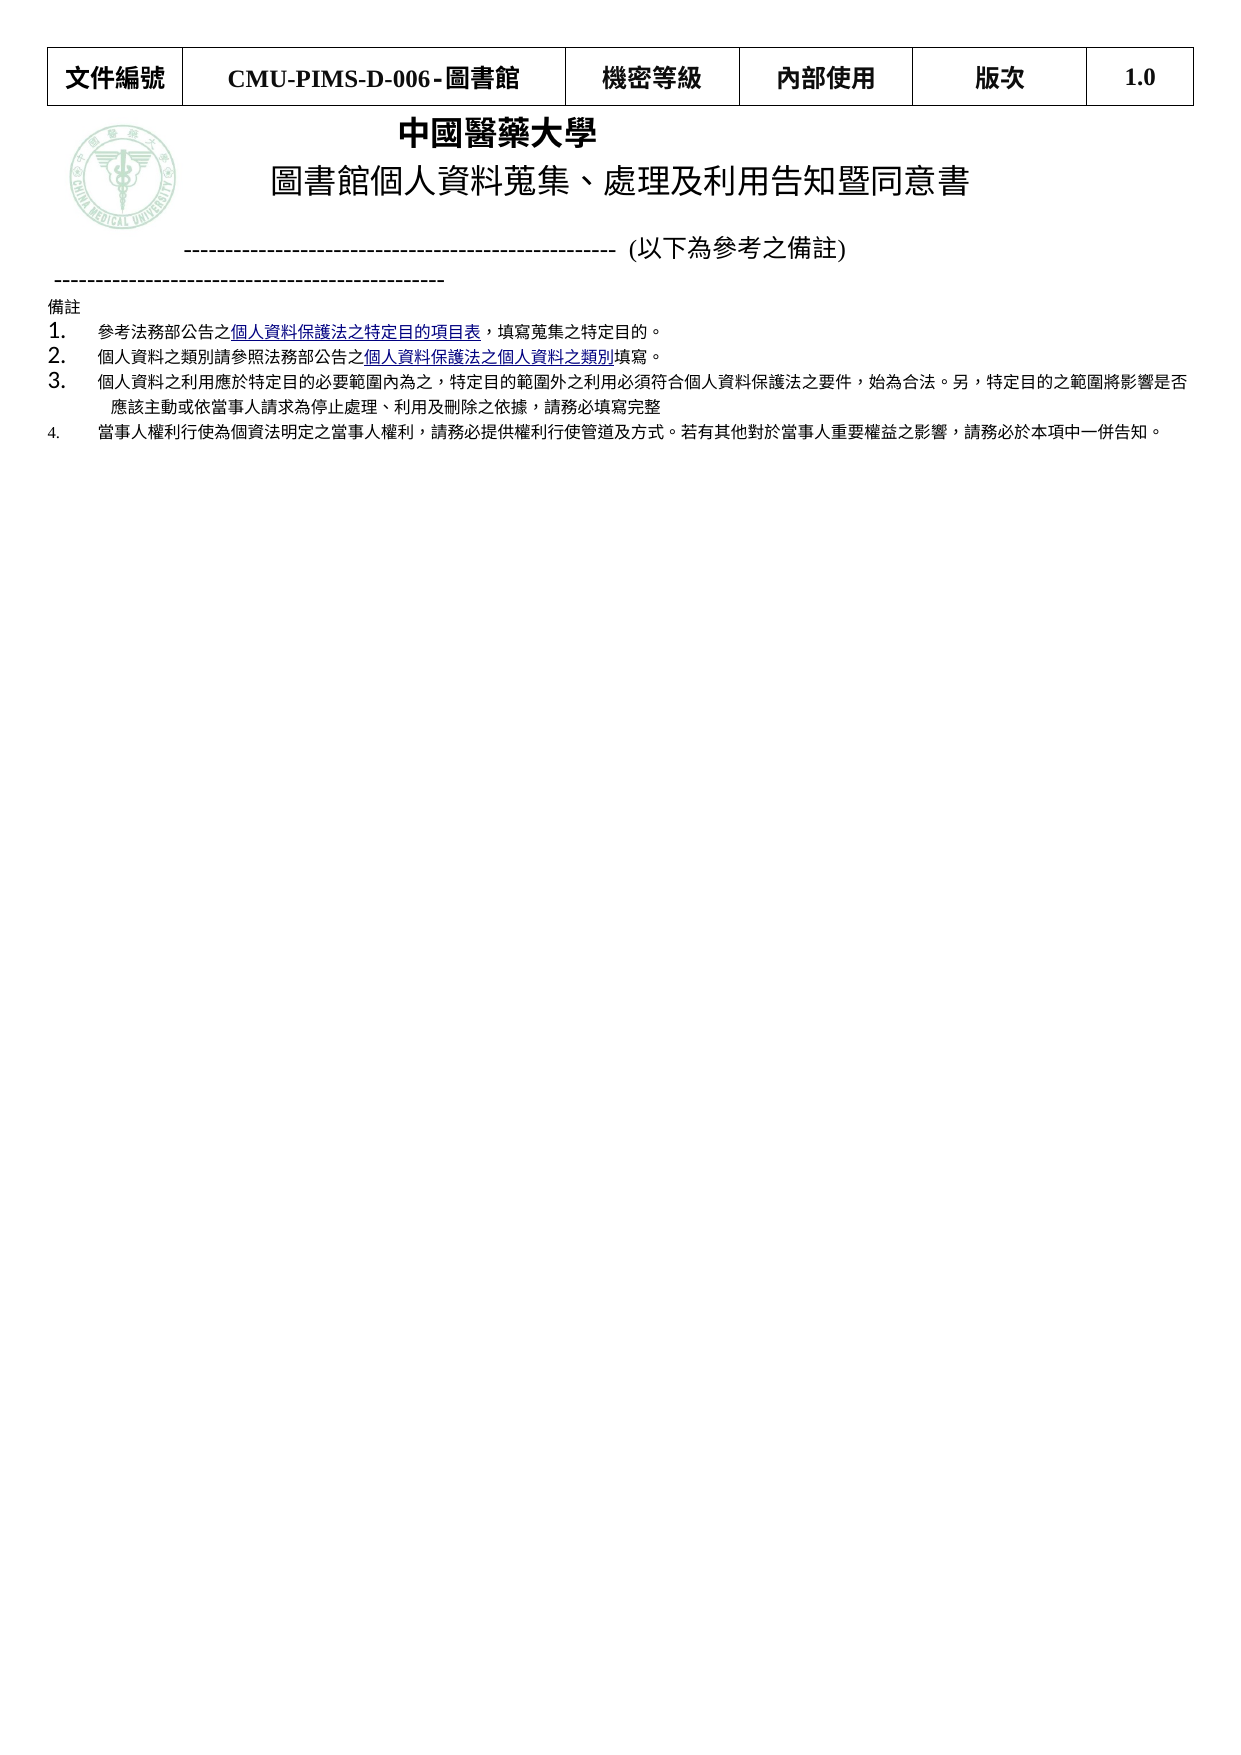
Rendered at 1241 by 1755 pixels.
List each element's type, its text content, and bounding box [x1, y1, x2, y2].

text 備註 [47, 293, 1193, 318]
list 當事人權利行使為個資法明定之當事人權利，請務必提供權利行使管道及方式。若有其他對於當事人重要權益之影響，請務必於本項中一併告知。 [47, 418, 1193, 443]
list 參考法務部公告之個人資料保護法之特定目的項目表，填寫蒐集之特定目的。 [47, 318, 1193, 343]
text ---------------------------------------------------- (以下為參考之備註) ----------------------------------------------- [47, 228, 1193, 293]
list 個人資料之利用應於特定目的必要範圍內為之，特定目的範圍外之利用必須符合個人資料保護法之要件，始為合法。另，特定目的之範圍將影響是否應該主動或依當事人請求為停止處理、利用及刪除之依據，請務必填寫完整 [47, 368, 1193, 418]
list 個人資料之類別請參照法務部公告之個人資料保護法之個人資料之類別填寫。 [47, 343, 1193, 368]
